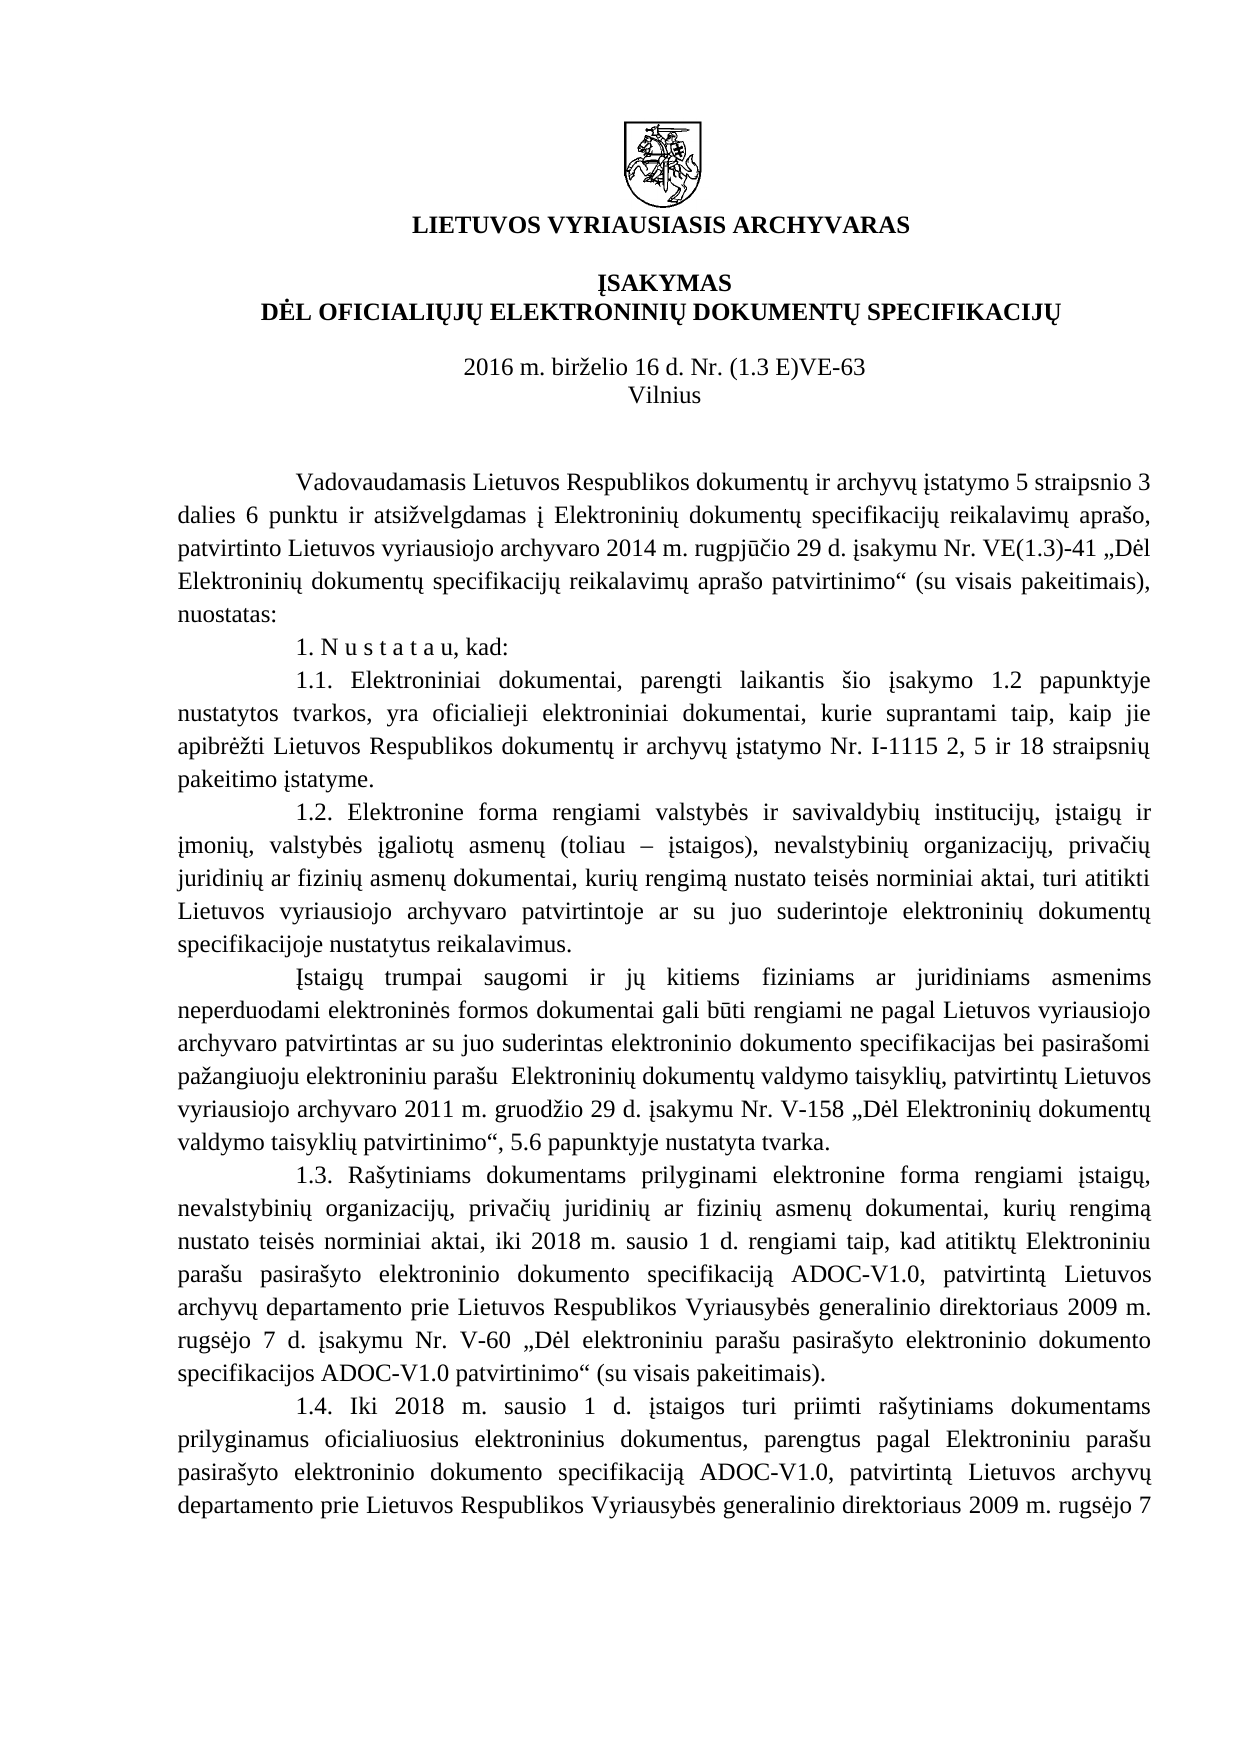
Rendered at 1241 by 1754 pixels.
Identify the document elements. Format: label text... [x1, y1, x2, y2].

text Vilnius [177, 381, 1152, 409]
text LIETUVOS VYRIAUSIASIS ARCHYVARAS [177, 211, 1152, 239]
text ĮSAKYMAS [177, 268, 1152, 297]
text Įstaigų trumpai saugomi ir jų kitiems fiziniams ar juridiniams asmenims neperduodami elektroninės formos dokumentai gali būti rengiami ne pagal Lietuvos vyriausiojo archyvaro patvirtintas ar su juo suderintas elektroninio dokumento specifikacijas bei pasirašomi pažangiuoju elektroniniu parašu Elektroninių dokumentų valdymo taisyklių, patvirtintų Lietuvos vyriausiojo archyvaro 2011 m. gruodžio 29 d. įsakymu Nr. V-158 „Dėl Elektroninių dokumentų valdymo taisyklių patvirtinimo“, 5.6 papunktyje nustatyta tvarka. [177, 962, 1152, 1156]
text 1.3. Rašytiniams dokumentams prilyginami elektronine forma rengiami įstaigų, nevalstybinių organizacijų, privačių juridinių ar fizinių asmenų dokumentai, kurių rengimą nustato teisės norminiai aktai, iki 2018 m. sausio 1 d. rengiami taip, kad atitiktų Elektroniniu parašu pasirašyto elektroninio dokumento specifikaciją ADOC-V1.0, patvirtintą Lietuvos archyvų departamento prie Lietuvos Respublikos Vyriausybės generalinio direktoriaus 2009 m. rugsėjo 7 d. įsakymu Nr. V-60 „Dėl elektroniniu parašu pasirašyto elektroninio dokumento specifikacijos ADOC-V1.0 patvirtinimo“ (su visais pakeitimais). [177, 1160, 1152, 1387]
text Vadovaudamasis Lietuvos Respublikos dokumentų ir archyvų įstatymo 5 straipsnio 3 dalies 6 punktu ir atsižvelgdamas į Elektroninių dokumentų specifikacijų reikalavimų aprašo, patvirtinto Lietuvos vyriausiojo archyvaro 2014 m. rugpjūčio 29 d. įsakymu Nr. VE(1.3)-41 „Dėl Elektroninių dokumentų specifikacijų reikalavimų aprašo patvirtinimo“ (su visais pakeitimais), nuostatas: [177, 467, 1152, 628]
text 1.4. Iki 2018 m. sausio 1 d. įstaigos turi priimti rašytiniams dokumentams prilyginamus oficialiuosius elektroninius dokumentus, parengtus pagal Elektroniniu parašu pasirašyto elektroninio dokumento specifikaciją ADOC-V1.0, patvirtintą Lietuvos archyvų departamento prie Lietuvos Respublikos Vyriausybės generalinio direktoriaus 2009 m. rugsėjo 7 [177, 1391, 1152, 1519]
text 1.2. Elektronine forma rengiami valstybės ir savivaldybių institucijų, įstaigų ir įmonių, valstybės įgaliotų asmenų (toliau – įstaigos), nevalstybinių organizacijų, privačių juridinių ar fizinių asmenų dokumentai, kurių rengimą nustato teisės norminiai aktai, turi atitikti Lietuvos vyriausiojo archyvaro patvirtintoje ar su juo suderintoje elektroninių dokumentų specifikacijoje nustatytus reikalavimus. [177, 797, 1152, 958]
text 1.1. Elektroniniai dokumentai, parengti laikantis šio įsakymo 1.2 papunktyje nustatytos tvarkos, yra oficialieji elektroniniai dokumentai, kurie suprantami taip, kaip jie apibrėžti Lietuvos Respublikos dokumentų ir archyvų įstatymo Nr. I-1115 2, 5 ir 18 straipsnių pakeitimo įstatyme. [177, 665, 1152, 793]
text 1. N u s t a t a u, kad: [177, 632, 1152, 661]
text DĖL OFICIALIŲJŲ elektroninių dokumentų specifikacijų [177, 297, 1152, 326]
text 2016 m. birželio 16 d. Nr. (1.3 E)VE-63 [177, 352, 1152, 381]
